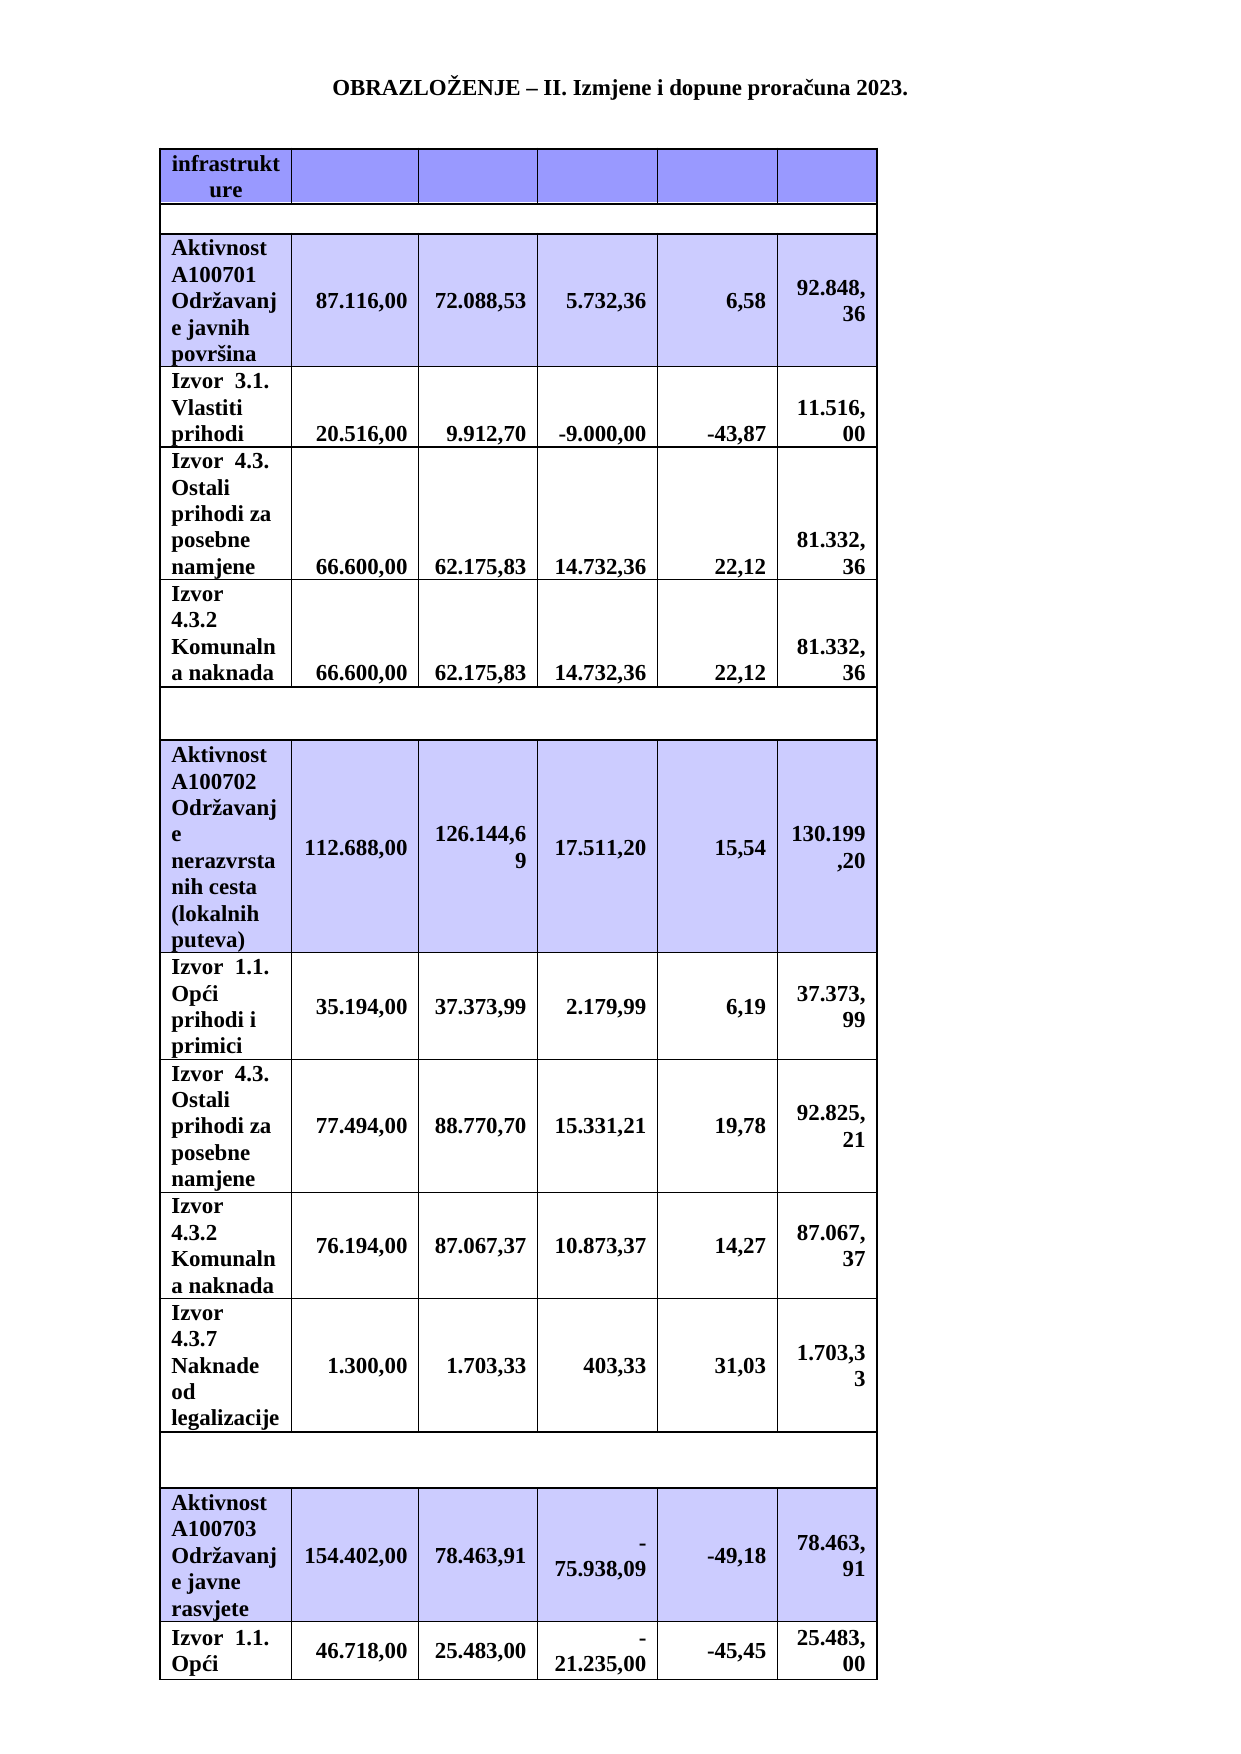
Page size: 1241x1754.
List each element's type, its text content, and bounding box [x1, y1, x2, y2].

table_cell Aktivnost A100701 Održavanje javnih površina [161, 235, 291, 366]
table_cell [538, 150, 657, 202]
table_cell 15,54 [658, 741, 777, 952]
table_cell 1.703,33 [778, 1299, 876, 1431]
table_cell 92.848,36 [778, 235, 876, 366]
table_cell 62.175,83 [419, 580, 537, 686]
table_cell 126.144,69 [419, 741, 537, 952]
table_cell 78.463,91 [778, 1489, 876, 1621]
table_cell Aktivnost A100703 Održavanje javne rasvjete [161, 1489, 291, 1621]
table_cell 9.912,70 [419, 367, 537, 446]
table_cell Izvor 1.1. Opći [161, 1622, 291, 1678]
table_cell 25.483,00 [419, 1622, 537, 1678]
table_cell Izvor 4.3. Ostali prihodi za posebne namjene [161, 1060, 291, 1192]
table_cell 92.825,21 [778, 1060, 876, 1192]
table_cell 25.483,00 [778, 1622, 876, 1678]
table_cell -75.938,09 [538, 1489, 657, 1621]
table_cell 62.175,83 [419, 448, 537, 579]
table_cell Aktivnost A100702 Održavanje nerazvrstanih cesta (lokalnih puteva) [161, 741, 291, 952]
table_cell Izvor 3.1. Vlastiti prihodi [161, 367, 291, 446]
table_cell Izvor 4.3. Ostali prihodi za posebne namjene [161, 448, 291, 579]
table_cell 46.718,00 [292, 1622, 418, 1678]
table_cell 14.732,36 [538, 448, 657, 579]
table_cell 72.088,53 [419, 235, 537, 366]
table_cell -43,87 [658, 367, 777, 446]
table_cell -9.000,00 [538, 367, 657, 446]
table_cell -21.235,00 [538, 1622, 657, 1678]
table_cell 403,33 [538, 1299, 657, 1431]
table_cell 20.516,00 [292, 367, 418, 446]
table_cell [161, 1433, 876, 1487]
table_cell 19,78 [658, 1060, 777, 1192]
table_cell 5.732,36 [538, 235, 657, 366]
table_cell [778, 150, 876, 202]
table_cell [292, 150, 418, 202]
table_cell 10.873,37 [538, 1193, 657, 1298]
table_cell 15.331,21 [538, 1060, 657, 1192]
table_cell 37.373,99 [778, 953, 876, 1059]
table_cell 1.703,33 [419, 1299, 537, 1431]
table_cell -49,18 [658, 1489, 777, 1621]
table_cell [658, 150, 777, 202]
table_cell 6,58 [658, 235, 777, 366]
table_cell infrastrukture [161, 150, 291, 202]
table_cell 2.179,99 [538, 953, 657, 1059]
table_cell 35.194,00 [292, 953, 418, 1059]
table_cell [161, 205, 876, 232]
table_cell 112.688,00 [292, 741, 418, 952]
table_cell 87.116,00 [292, 235, 418, 366]
table_cell 17.511,20 [538, 741, 657, 952]
table_cell 6,19 [658, 953, 777, 1059]
table_cell 88.770,70 [419, 1060, 537, 1192]
table_cell 31,03 [658, 1299, 777, 1431]
table_cell 81.332,36 [778, 580, 876, 686]
table_cell 14.732,36 [538, 580, 657, 686]
table_cell 130.199,20 [778, 741, 876, 952]
table_cell 87.067,37 [778, 1193, 876, 1298]
table_cell [419, 150, 537, 202]
table_cell 66.600,00 [292, 580, 418, 686]
table_cell 37.373,99 [419, 953, 537, 1059]
table_cell 76.194,00 [292, 1193, 418, 1298]
table_cell 1.300,00 [292, 1299, 418, 1431]
table_cell 87.067,37 [419, 1193, 537, 1298]
table_cell [161, 688, 876, 739]
table_cell 22,12 [658, 580, 777, 686]
table_cell 81.332,36 [778, 448, 876, 579]
table_cell 14,27 [658, 1193, 777, 1298]
table_cell Izvor 4.3.7 Naknade od legalizacije [161, 1299, 291, 1431]
table_cell 11.516,00 [778, 367, 876, 446]
table_cell 154.402,00 [292, 1489, 418, 1621]
table_cell 22,12 [658, 448, 777, 579]
table_cell Izvor 4.3.2 Komunalna naknada [161, 580, 291, 686]
table_cell 78.463,91 [419, 1489, 537, 1621]
table_cell 77.494,00 [292, 1060, 418, 1192]
table_cell 66.600,00 [292, 448, 418, 579]
table_cell -45,45 [658, 1622, 777, 1678]
table_cell Izvor 1.1. Opći prihodi i primici [161, 953, 291, 1059]
table_cell Izvor 4.3.2 Komunalna naknada [161, 1193, 291, 1298]
